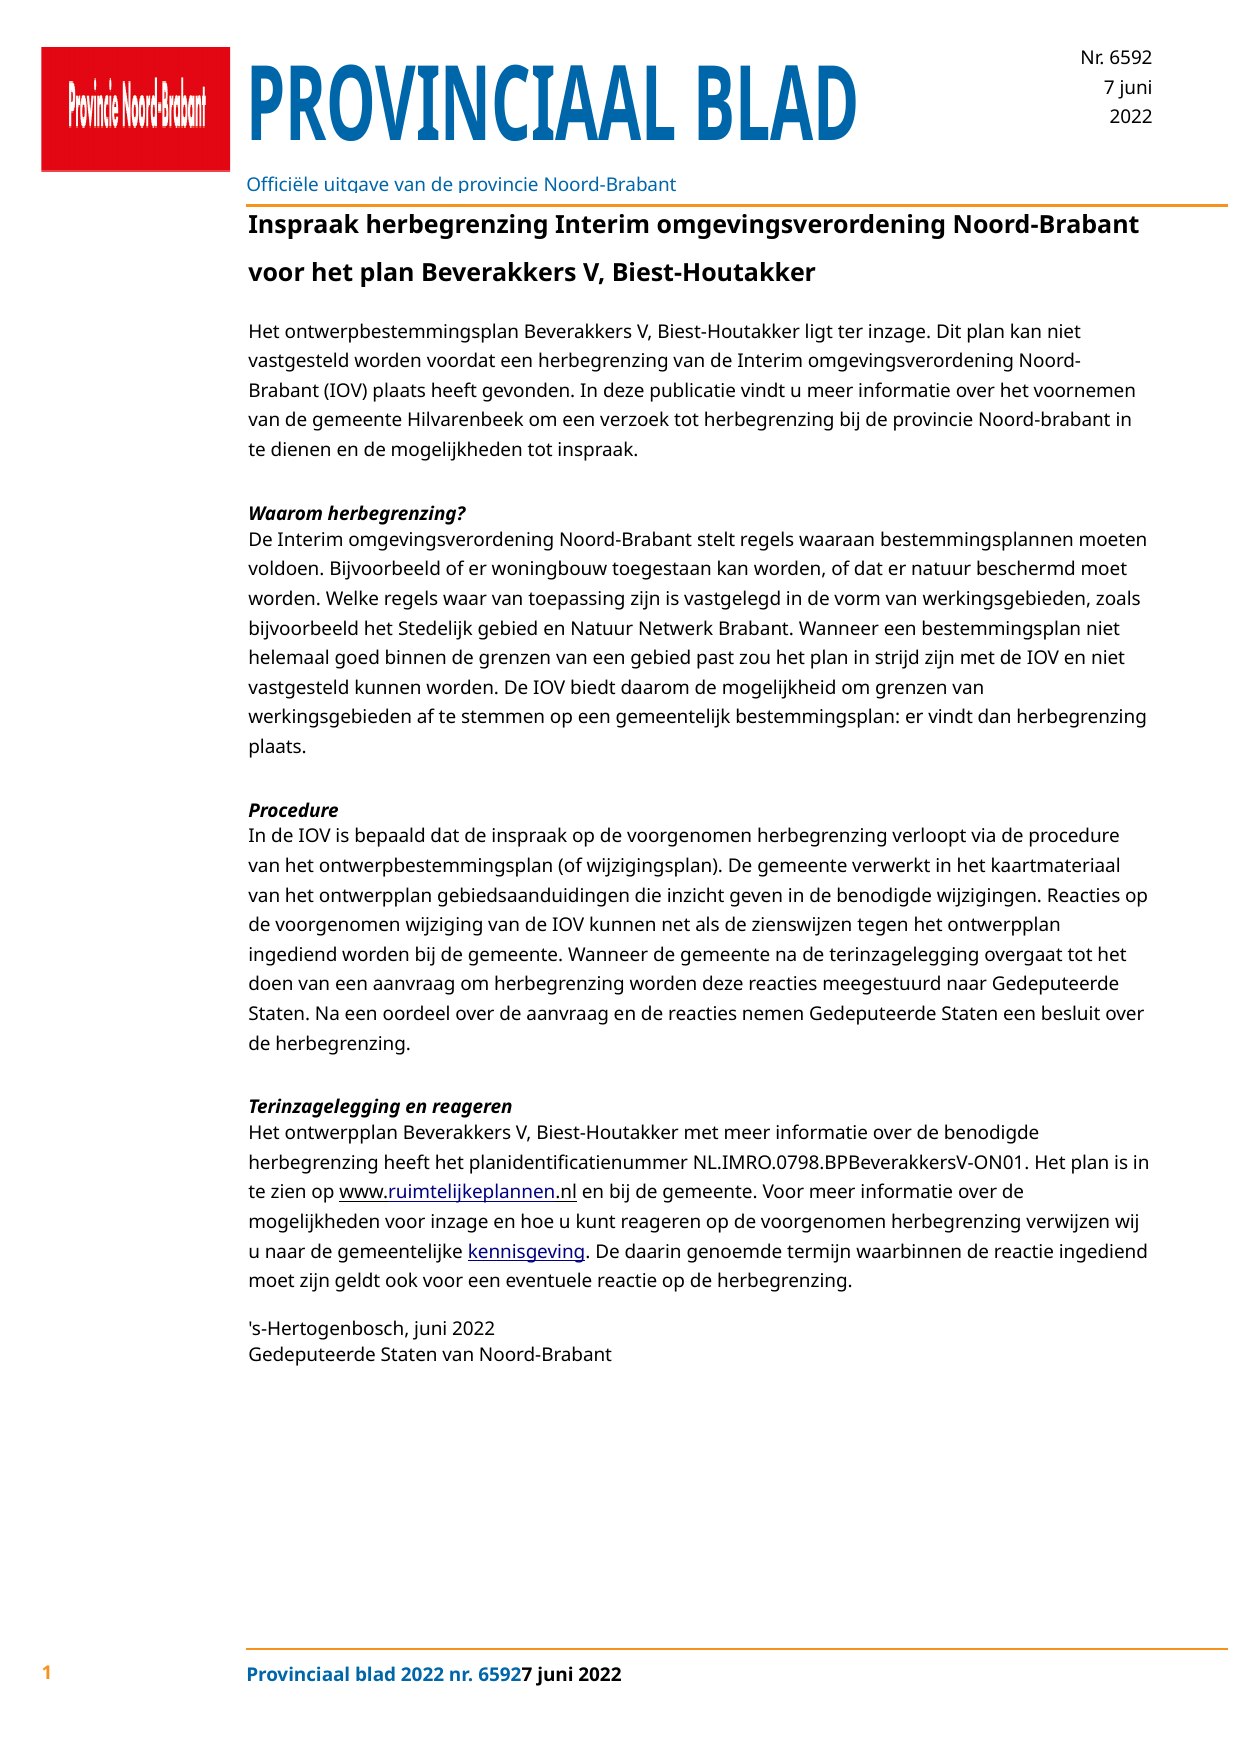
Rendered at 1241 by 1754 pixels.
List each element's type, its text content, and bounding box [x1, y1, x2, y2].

text Procedure [248, 797, 1152, 823]
text Terinzagelegging en reageren [248, 1094, 1152, 1119]
text Gedeputeerde Staten van Noord-Brabant [248, 1341, 1152, 1367]
text Waarom herbegrenzing? [248, 500, 1152, 526]
text Het ontwerpbestemmingsplan Beverakkers V, Biest-Houtakker ligt ter inzage. Dit plan kan niet vastgesteld worden voordat een herbegrenzing van de Interim omgevingsverordening Noord-Brabant (IOV) plaats heeft gevonden. In deze publicatie vindt u meer informatie over het voornemen van de gemeente Hilvarenbeek om een verzoek tot herbegrenzing bij de provincie Noord-brabant in te dienen en de mogelijkheden tot inspraak. [248, 318, 1152, 462]
text De Interim omgevingsverordening Noord-Brabant stelt regels waaraan bestemmingsplannen moeten voldoen. Bijvoorbeeld of er woningbouw toegestaan kan worden, of dat er natuur beschermd moet worden. Welke regels waar van toepassing zijn is vastgelegd in de vorm van werkingsgebieden, zoals bijvoorbeeld het Stedelijk gebied en Natuur Netwerk Brabant. Wanneer een bestemmingsplan niet helemaal goed binnen de grenzen van een gebied past zou het plan in strijd zijn met de IOV en niet vastgesteld kunnen worden. De IOV biedt daarom de mogelijkheid om grenzen van werkingsgebieden af te stemmen op een gemeentelijk bestemmingsplan: er vindt dan herbegrenzing plaats. [248, 526, 1152, 759]
picture [41, 47, 231, 172]
text Het ontwerpplan Beverakkers V, Biest-Houtakker met meer informatie over de benodigde herbegrenzing heeft het planidentificatienummer NL.IMRO.0798.BPBeverakkersV-ON01. Het plan is in te zien op www.ruimtelijkeplannen.nl en bij de gemeente. Voor meer informatie over de mogelijkheden voor inzage en hoe u kunt reageren op de voorgenomen herbegrenzing verwijzen wij u naar de gemeentelijke kennisgeving. De daarin genoemde termijn waarbinnen de reactie ingediend moet zijn geldt ook voor een eventuele reactie op de herbegrenzing. [248, 1119, 1152, 1293]
text In de IOV is bepaald dat de inspraak op de voorgenomen herbegrenzing verloopt via de procedure van het ontwerpbestemmingsplan (of wijzigingsplan). De gemeente verwerkt in het kaartmateriaal van het ontwerpplan gebiedsaanduidingen die inzicht geven in de benodigde wijzigingen. Reacties op de voorgenomen wijziging van de IOV kunnen net als de zienswijzen tegen het ontwerpplan ingediend worden bij de gemeente. Wanneer de gemeente na de terinzagelegging overgaat tot het doen van een aanvraag om herbegrenzing worden deze reacties meegestuurd naar Gedeputeerde Staten. Na een oordeel over de aanvraag en de reacties nemen Gedeputeerde Staten een besluit over de herbegrenzing. [248, 823, 1152, 1056]
text 's-Hertogenbosch, juni 2022 [248, 1315, 1152, 1341]
text Inspraak herbegrenzing Interim omgevingsverordening Noord-Brabant voor het plan Beverakkers V, Biest-Houtakker [248, 207, 1152, 288]
